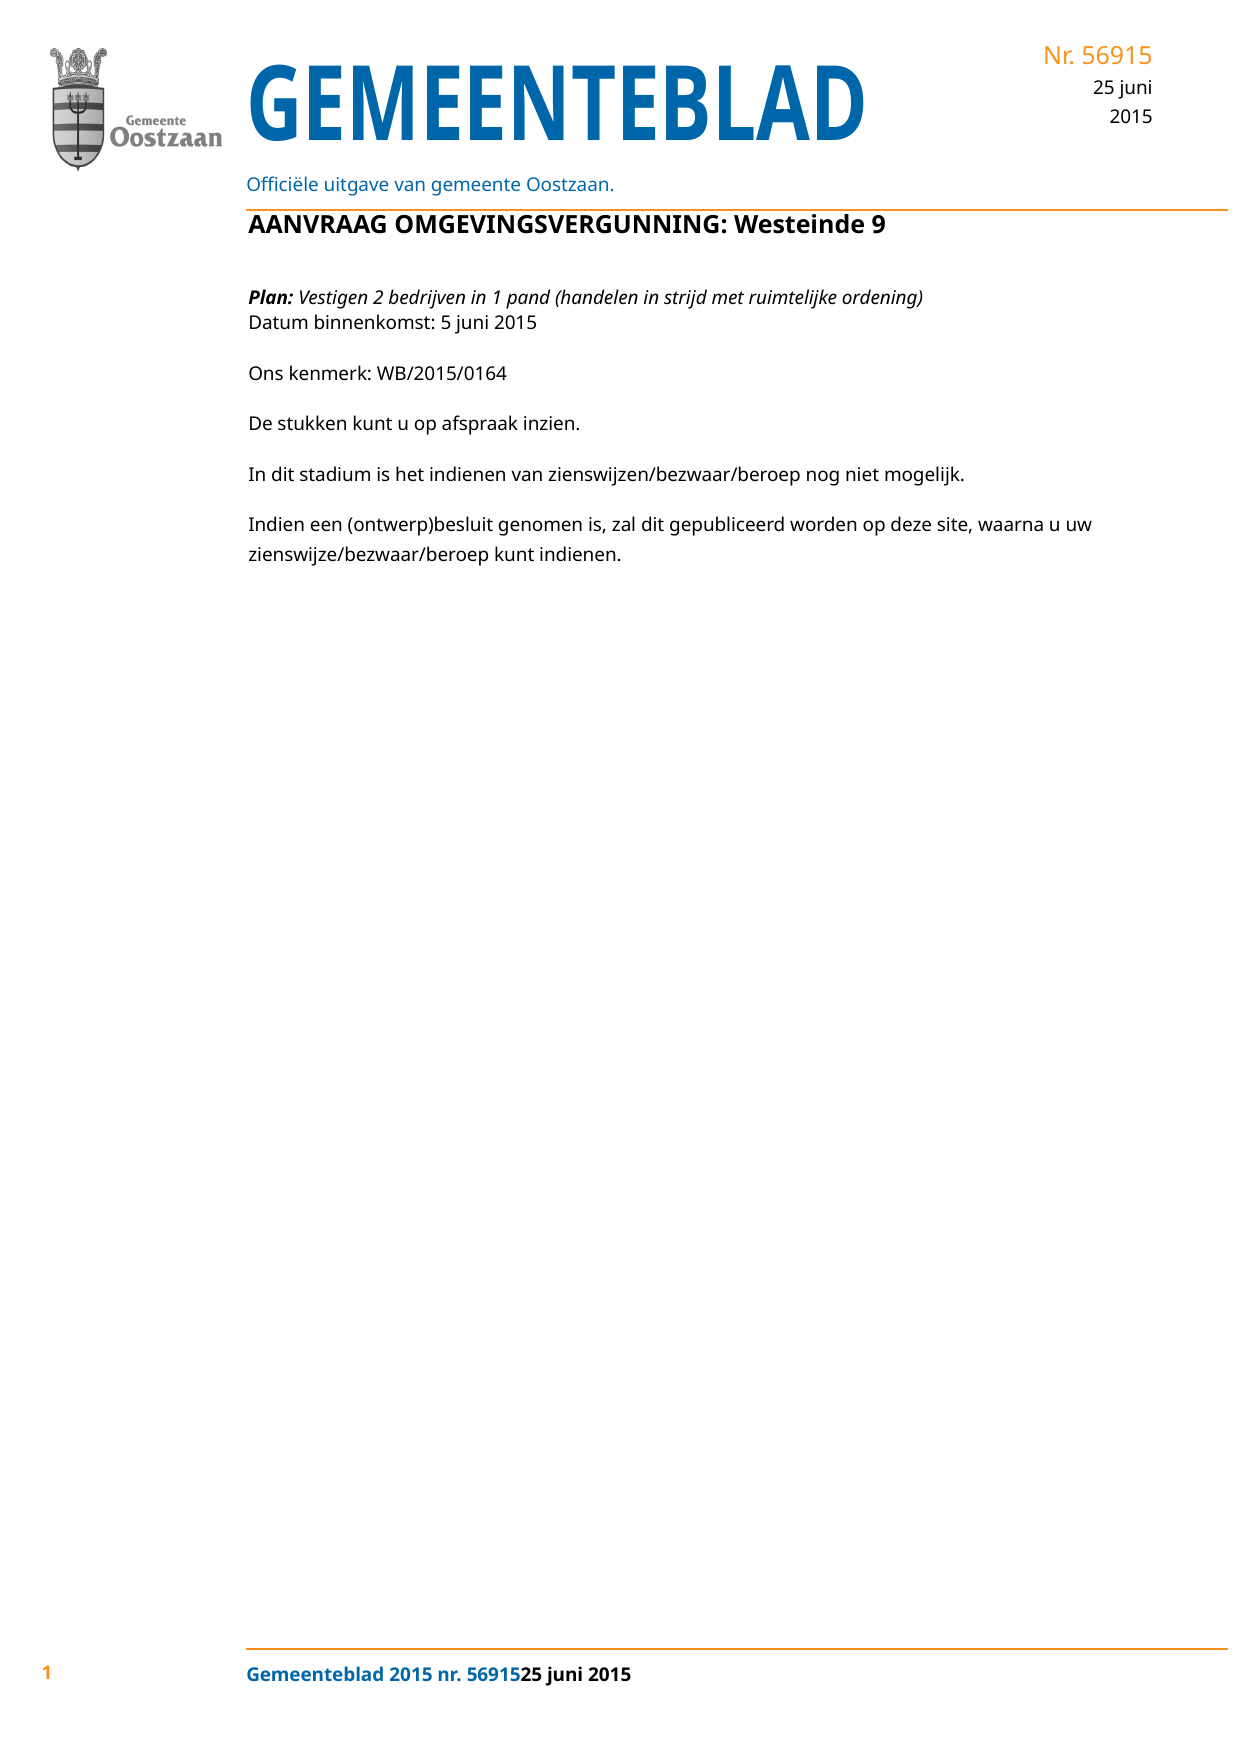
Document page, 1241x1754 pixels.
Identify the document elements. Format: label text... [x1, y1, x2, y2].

text Datum binnenkomst: 5 juni 2015 [248, 309, 1152, 335]
text In dit stadium is het indienen van zienswijzen/bezwaar/beroep nog niet mogelijk. [248, 461, 1152, 487]
text AANVRAAG OMGEVINGSVERGUNNING: Westeinde 9 [248, 211, 1152, 241]
text Plan: Vestigen 2 bedrijven in 1 pand (handelen in strijd met ruimtelijke ordening) [248, 284, 1152, 309]
text Ons kenmerk: WB/2015/0164 [248, 360, 1152, 386]
text Indien een (ontwerp)besluit genomen is, zal dit gepubliceerd worden op deze site, waarna u uw zienswijze/bezwaar/beroep kunt indienen. [248, 511, 1152, 567]
picture [41, 47, 231, 172]
text De stukken kunt u op afspraak inzien. [248, 410, 1152, 436]
